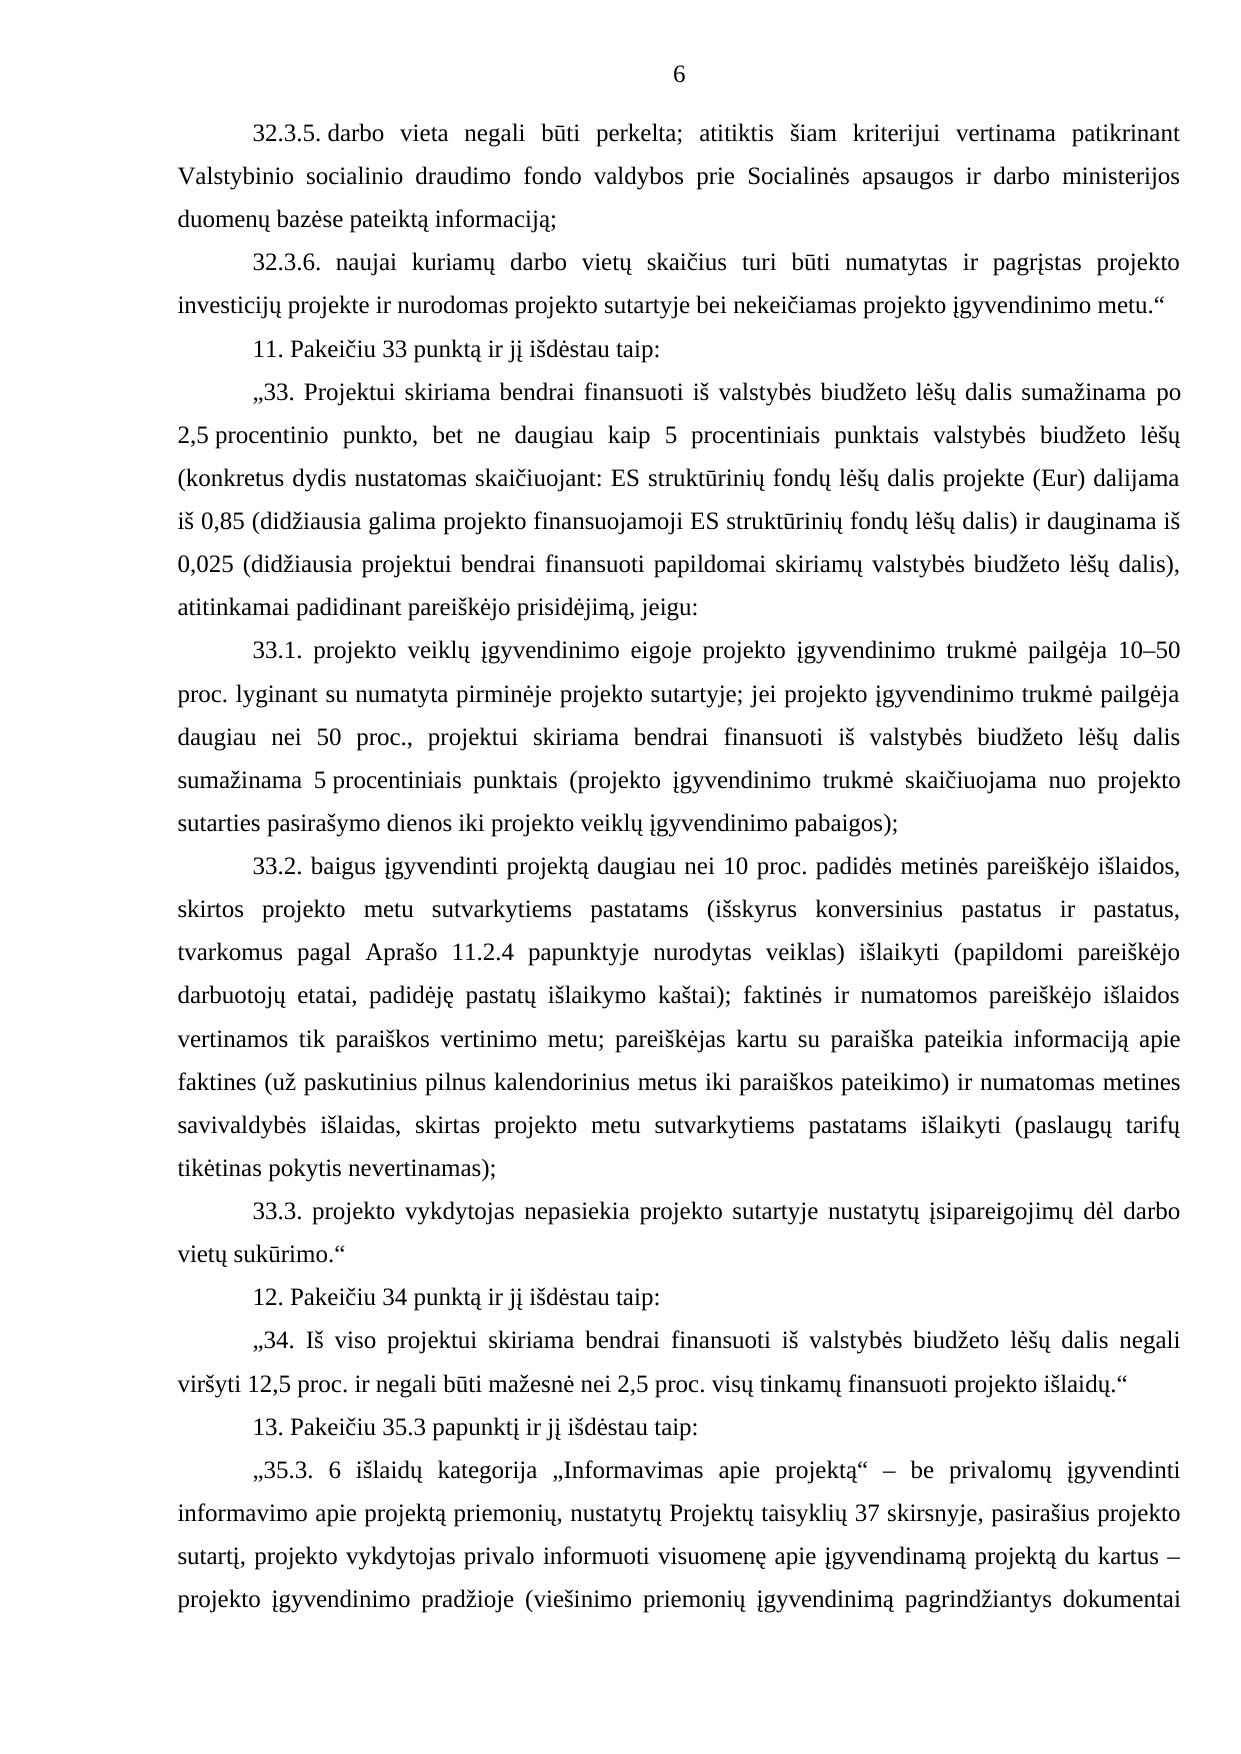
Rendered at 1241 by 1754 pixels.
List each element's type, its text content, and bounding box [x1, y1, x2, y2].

text 32.3.5. darbo vieta negali būti perkelta; atitiktis šiam kriterijui vertinama patikrinant Valstybinio socialinio draudimo fondo valdybos prie Socialinės apsaugos ir darbo ministerijos duomenų bazėse pateiktą informaciją; [177, 118, 1181, 233]
text 33.2. baigus įgyvendinti projektą daugiau nei 10 proc. padidės metinės pareiškėjo išlaidos, skirtos projekto metu sutvarkytiems pastatams (išskyrus konversinius pastatus ir pastatus, tvarkomus pagal Aprašo 11.2.4 papunktyje nurodytas veiklas) išlaikyti (papildomi pareiškėjo darbuotojų etatai, padidėję pastatų išlaikymo kaštai); faktinės ir numatomos pareiškėjo išlaidos vertinamos tik paraiškos vertinimo metu; pareiškėjas kartu su paraiška pateikia informaciją apie faktines (už paskutinius pilnus kalendorinius metus iki paraiškos pateikimo) ir numatomas metines savivaldybės išlaidas, skirtas projekto metu sutvarkytiems pastatams išlaikyti (paslaugų tarifų tikėtinas pokytis nevertinamas); [177, 851, 1181, 1182]
text 33.3. projekto vykdytojas nepasiekia projekto sutartyje nustatytų įsipareigojimų dėl darbo vietų sukūrimo.“ [177, 1196, 1181, 1268]
text 11. Pakeičiu 33 punktą ir jį išdėstau taip: [177, 334, 1181, 362]
text „33. Projektui skiriama bendrai finansuoti iš valstybės biudžeto lėšų dalis sumažinama po 2,5 procentinio punkto, bet ne daugiau kaip 5 procentiniais punktais valstybės biudžeto lėšų (konkretus dydis nustatomas skaičiuojant: ES struktūrinių fondų lėšų dalis projekte (Eur) dalijama iš 0,85 (didžiausia galima projekto finansuojamoji ES struktūrinių fondų lėšų dalis) ir dauginama iš 0,025 (didžiausia projektui bendrai finansuoti papildomai skiriamų valstybės biudžeto lėšų dalis), atitinkamai padidinant pareiškėjo prisidėjimą, jeigu: [177, 377, 1181, 621]
text 32.3.6. naujai kuriamų darbo vietų skaičius turi būti numatytas ir pagrįstas projekto investicijų projekte ir nurodomas projekto sutartyje bei nekeičiamas projekto įgyvendinimo metu.“ [177, 247, 1181, 319]
text 13. Pakeičiu 35.3 papunktį ir jį išdėstau taip: [177, 1412, 1181, 1441]
text „34. Iš viso projektui skiriama bendrai finansuoti iš valstybės biudžeto lėšų dalis negali viršyti 12,5 proc. ir negali būti mažesnė nei 2,5 proc. visų tinkamų finansuoti projekto išlaidų.“ [177, 1326, 1181, 1397]
text 33.1. projekto veiklų įgyvendinimo eigoje projekto įgyvendinimo trukmė pailgėja 10–50 proc. lyginant su numatyta pirminėje projekto sutartyje; jei projekto įgyvendinimo trukmė pailgėja daugiau nei 50 proc., projektui skiriama bendrai finansuoti iš valstybės biudžeto lėšų dalis sumažinama 5 procentiniais punktais (projekto įgyvendinimo trukmė skaičiuojama nuo projekto sutarties pasirašymo dienos iki projekto veiklų įgyvendinimo pabaigos); [177, 636, 1181, 837]
text „35.3. 6 išlaidų kategorija „Informavimas apie projektą“ – be privalomų įgyvendinti informavimo apie projektą priemonių, nustatytų Projektų taisyklių 37 skirsnyje, pasirašius projekto sutartį, projekto vykdytojas privalo informuoti visuomenę apie įgyvendinamą projektą du kartus – projekto įgyvendinimo pradžioje (viešinimo priemonių įgyvendinimą pagrindžiantys dokumentai [177, 1455, 1181, 1613]
text 12. Pakeičiu 34 punktą ir jį išdėstau taip: [177, 1282, 1181, 1311]
